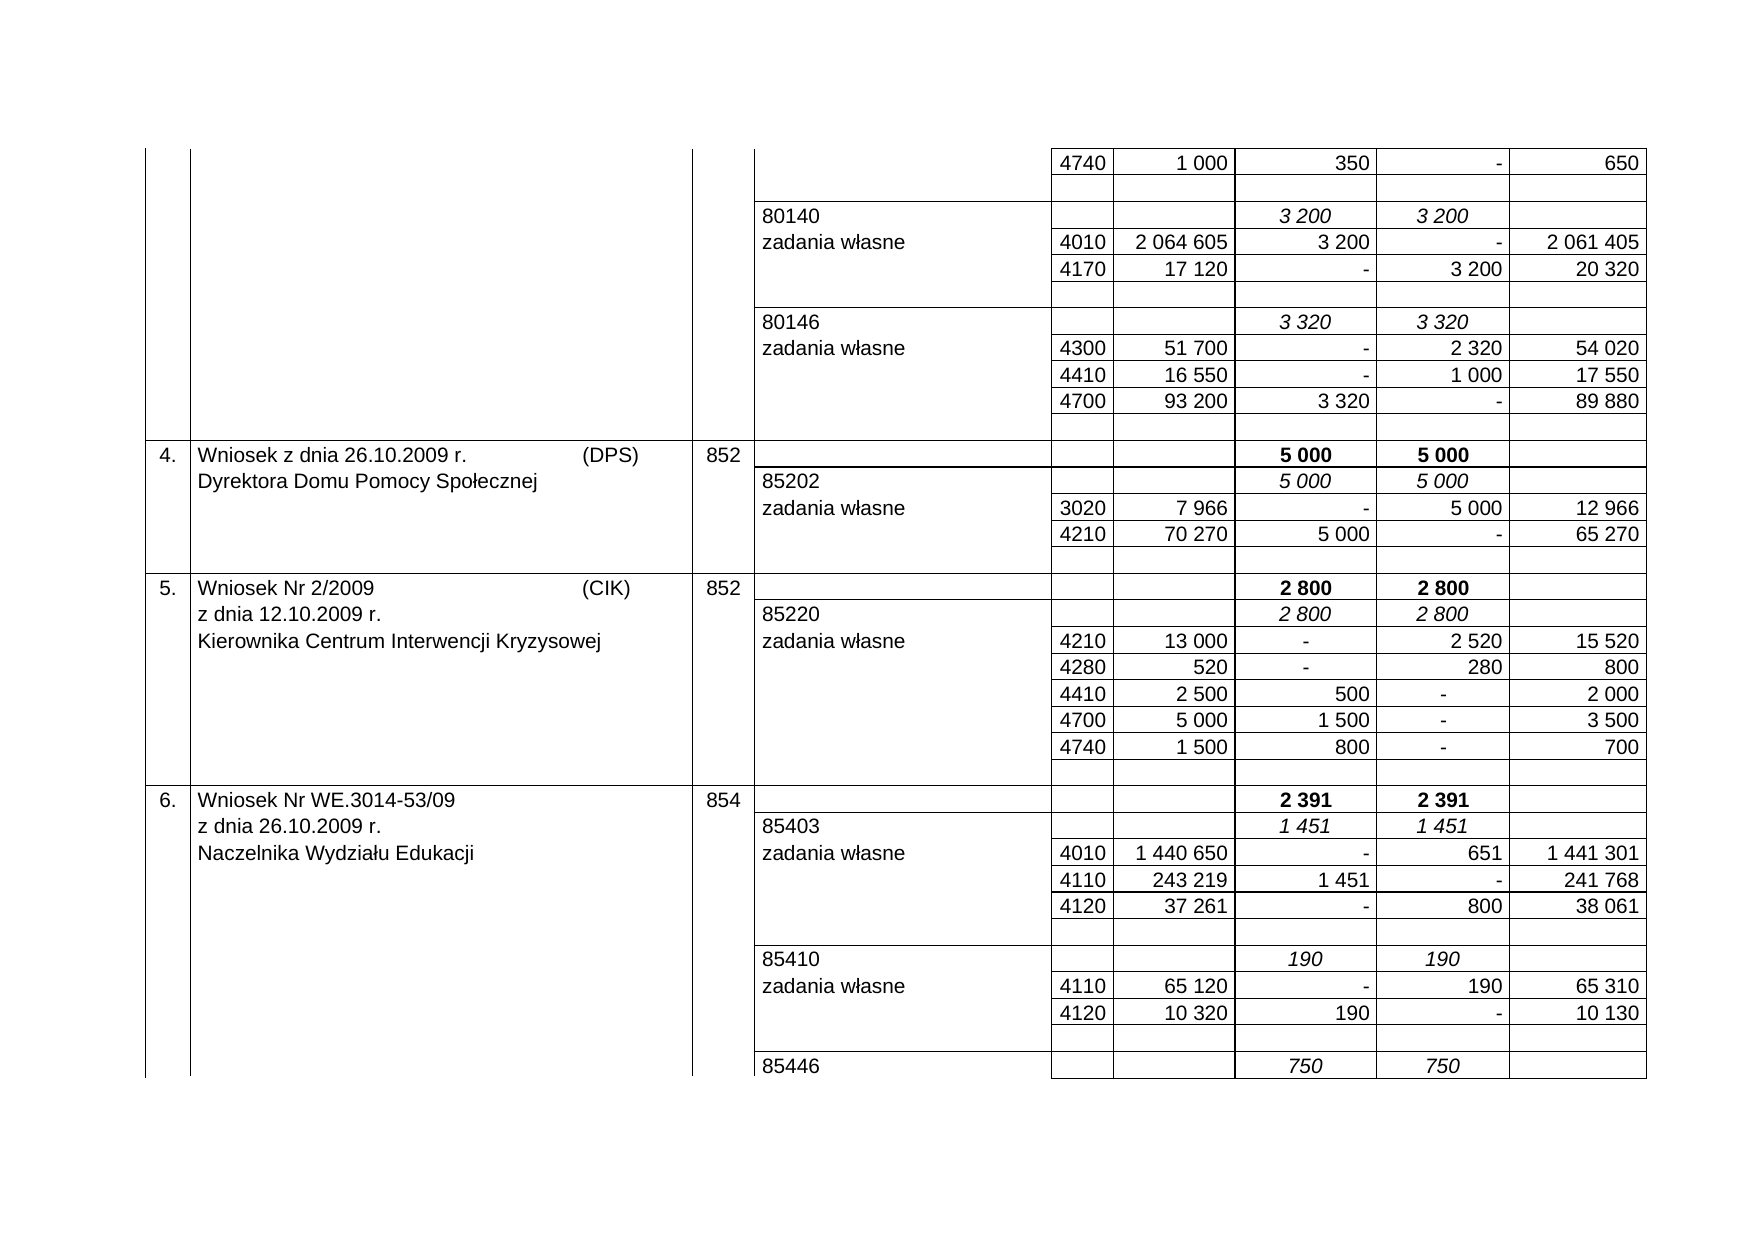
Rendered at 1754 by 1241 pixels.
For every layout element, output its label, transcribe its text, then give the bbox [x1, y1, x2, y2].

table_cell [693, 334, 754, 360]
table_cell 2 061 405 [1510, 229, 1646, 254]
table_cell [1114, 468, 1234, 493]
table_cell Naczelnika Wydziału Edukacji [191, 838, 692, 865]
table_cell [1052, 1052, 1113, 1077]
table_cell [693, 971, 754, 998]
table_cell [693, 599, 754, 626]
table_cell 650 [1510, 149, 1646, 174]
table_cell [693, 174, 754, 201]
table_cell [146, 334, 190, 360]
table_cell 85220 [755, 600, 1051, 626]
table_cell [1114, 202, 1234, 227]
table_cell Kierownika Centrum Interwencji Kryzysowej [191, 626, 692, 652]
table_cell [1114, 919, 1234, 944]
table_cell 800 [1377, 893, 1509, 918]
table_cell 5 000 [1236, 468, 1376, 493]
table_cell 1 451 [1377, 813, 1509, 838]
table_cell [191, 918, 692, 944]
table_cell [1510, 202, 1646, 227]
table_cell [1114, 1052, 1234, 1077]
table_cell [1510, 760, 1646, 785]
table_cell [191, 546, 692, 573]
table_cell 4170 [1052, 255, 1113, 281]
table_cell Wniosek z dnia 26.10.2009 r. (DPS) [191, 441, 692, 466]
table_cell 241 768 [1510, 866, 1646, 891]
table_cell [1377, 282, 1509, 307]
table_cell [1052, 414, 1113, 440]
table_cell 190 [1236, 946, 1376, 971]
table_cell [693, 891, 754, 918]
table_cell [146, 254, 190, 281]
table_cell [146, 599, 190, 626]
table_cell 4300 [1052, 335, 1113, 360]
table_cell [1510, 547, 1646, 573]
table_cell 190 [1236, 999, 1376, 1024]
table_cell [693, 281, 754, 307]
table_cell 70 270 [1114, 521, 1234, 546]
table_cell [1510, 786, 1646, 812]
table_cell [1114, 441, 1234, 466]
table_cell [146, 679, 190, 706]
table_cell [191, 732, 692, 759]
table_cell [191, 1024, 692, 1051]
table_cell - [1377, 707, 1509, 732]
table_cell [191, 891, 692, 918]
table_cell [755, 281, 1051, 307]
table_cell 3 500 [1510, 707, 1646, 732]
table_cell [693, 759, 754, 785]
table_cell 6. [146, 786, 190, 812]
table_cell [693, 732, 754, 759]
table_cell 65 310 [1510, 972, 1646, 998]
table_cell - [1377, 680, 1509, 706]
table_cell 17 550 [1510, 361, 1646, 387]
table_cell [693, 148, 754, 174]
table_cell [1052, 946, 1113, 971]
table_cell 20 320 [1510, 255, 1646, 281]
table_cell [191, 653, 692, 679]
table_cell 4740 [1052, 733, 1113, 759]
table_cell [1114, 786, 1234, 812]
table_cell [1052, 919, 1113, 944]
table_cell 5. [146, 574, 190, 599]
table_cell [755, 546, 1051, 573]
table_cell [693, 546, 754, 573]
table_cell [755, 574, 1051, 599]
table_cell 89 880 [1510, 388, 1646, 413]
table_cell 3 200 [1377, 255, 1509, 281]
table_cell 1 451 [1236, 813, 1376, 838]
table_cell [1114, 574, 1234, 599]
table_cell [1114, 1025, 1234, 1051]
table_cell [191, 254, 692, 281]
table_cell [1510, 946, 1646, 971]
table_cell 4210 [1052, 627, 1113, 652]
table_cell - [1236, 839, 1376, 865]
table_cell [693, 254, 754, 281]
table_cell [693, 626, 754, 652]
table_cell 2 800 [1377, 600, 1509, 626]
table_cell 4010 [1052, 229, 1113, 254]
table_cell [146, 360, 190, 387]
table_cell 4110 [1052, 972, 1113, 998]
table_cell 852 [693, 441, 754, 466]
table_cell [693, 838, 754, 865]
table_cell 2 800 [1377, 574, 1509, 599]
table_cell [1114, 600, 1234, 626]
table_cell [146, 865, 190, 891]
table_cell 350 [1236, 149, 1376, 174]
table_cell 750 [1377, 1052, 1509, 1077]
table_cell [693, 360, 754, 387]
table_cell [1052, 468, 1113, 493]
table_cell [1510, 414, 1646, 440]
table_cell 1 000 [1114, 149, 1234, 174]
table_cell [146, 838, 190, 865]
table_cell [755, 1024, 1051, 1051]
table_cell [1114, 175, 1234, 201]
table_cell 5 000 [1236, 521, 1376, 546]
table_cell [1114, 946, 1234, 971]
table_cell [146, 1051, 190, 1077]
table_cell [693, 998, 754, 1024]
table_cell [693, 520, 754, 546]
table_cell [1052, 813, 1113, 838]
table_cell - [1377, 866, 1509, 891]
table_cell [755, 998, 1051, 1024]
table_cell 4740 [1052, 149, 1113, 174]
table_cell 4280 [1052, 654, 1113, 679]
table_cell 520 [1114, 654, 1234, 679]
table_cell [191, 228, 692, 254]
table_cell 4110 [1052, 866, 1113, 891]
table_cell [146, 281, 190, 307]
table_cell 4410 [1052, 361, 1113, 387]
table_cell zadania własne [755, 228, 1051, 254]
table_cell z dnia 26.10.2009 r. [191, 812, 692, 838]
table_cell 1 451 [1236, 866, 1376, 891]
table_cell [1377, 547, 1509, 573]
table_cell [146, 812, 190, 838]
table_cell [191, 307, 692, 334]
table_cell [191, 387, 692, 413]
table_cell 500 [1236, 680, 1376, 706]
table_cell 852 [693, 574, 754, 599]
table_cell [191, 281, 692, 307]
table_cell 2 391 [1377, 786, 1509, 812]
table_cell [146, 466, 190, 493]
table_cell [146, 174, 190, 201]
table_cell 2 064 605 [1114, 229, 1234, 254]
table_cell [693, 466, 754, 493]
table_cell 2 320 [1377, 335, 1509, 360]
table_cell [146, 201, 190, 227]
table_cell [693, 201, 754, 227]
table_cell zadania własne [755, 334, 1051, 360]
table_cell [1510, 308, 1646, 334]
table_cell [190, 1051, 692, 1077]
table_cell [755, 732, 1051, 759]
table_cell 16 550 [1114, 361, 1234, 387]
table_cell [191, 493, 692, 519]
table_cell [755, 520, 1051, 546]
table_cell - [1377, 149, 1509, 174]
table_cell 3 200 [1377, 202, 1509, 227]
table_cell [1377, 1025, 1509, 1051]
table_cell 280 [1377, 654, 1509, 679]
table_cell - [1236, 255, 1376, 281]
table_cell - [1236, 972, 1376, 998]
table_cell 800 [1510, 654, 1646, 679]
table_cell 65 120 [1114, 972, 1234, 998]
table_cell [146, 1024, 190, 1051]
table_cell [1052, 175, 1113, 201]
table_cell [191, 679, 692, 706]
table_cell Dyrektora Domu Pomocy Społecznej [191, 466, 692, 493]
table_cell [1377, 175, 1509, 201]
table_cell 2 800 [1236, 600, 1376, 626]
table_cell - [1236, 654, 1376, 679]
table_cell - [1377, 999, 1509, 1024]
table_cell 80140 [755, 202, 1051, 227]
table_cell [191, 998, 692, 1024]
table_cell 3 320 [1377, 308, 1509, 334]
table_cell 1 500 [1114, 733, 1234, 759]
table_cell 7 966 [1114, 494, 1234, 519]
table_cell Wniosek Nr 2/2009 (CIK) [191, 574, 692, 599]
table_cell [146, 891, 190, 918]
table_cell [146, 413, 190, 440]
table_cell 2 391 [1236, 786, 1376, 812]
table_cell 651 [1377, 839, 1509, 865]
table_cell [191, 520, 692, 546]
table_cell 93 200 [1114, 388, 1234, 413]
table_cell - [1377, 521, 1509, 546]
table_cell [1114, 282, 1234, 307]
table_cell 12 966 [1510, 494, 1646, 519]
table_cell [755, 174, 1051, 201]
table_cell [146, 706, 190, 732]
table_cell [693, 653, 754, 679]
table_cell [1510, 1052, 1646, 1077]
table_cell [1236, 919, 1376, 944]
table_cell [755, 759, 1051, 785]
table_cell 51 700 [1114, 335, 1234, 360]
table_cell [693, 228, 754, 254]
table_cell - [1236, 361, 1376, 387]
table_cell [755, 891, 1051, 918]
table_cell 1 500 [1236, 707, 1376, 732]
table_cell [1114, 813, 1234, 838]
table_cell [1236, 175, 1376, 201]
table_cell [755, 387, 1051, 413]
table_cell 854 [693, 786, 754, 812]
table_cell 85403 [755, 813, 1051, 838]
table_cell 2 500 [1114, 680, 1234, 706]
table_cell [146, 520, 190, 546]
table_cell 4210 [1052, 521, 1113, 546]
table_cell [755, 441, 1051, 466]
table_cell 2 520 [1377, 627, 1509, 652]
table_cell [146, 148, 190, 174]
table_cell [146, 732, 190, 759]
table_cell 5 000 [1114, 707, 1234, 732]
table_cell [1236, 547, 1376, 573]
table_cell [191, 360, 692, 387]
table_cell 4. [146, 441, 190, 466]
table_cell [1236, 282, 1376, 307]
table_cell [146, 228, 190, 254]
table_cell [693, 1024, 754, 1051]
table_cell 4700 [1052, 388, 1113, 413]
table_cell [191, 759, 692, 785]
table_cell 10 320 [1114, 999, 1234, 1024]
table_cell [693, 706, 754, 732]
table_cell [146, 918, 190, 944]
table_cell [1510, 175, 1646, 201]
table_cell [693, 493, 754, 519]
table_cell zadania własne [755, 838, 1051, 865]
table_cell [1377, 414, 1509, 440]
table_cell [755, 706, 1051, 732]
table_cell [755, 918, 1051, 944]
table_cell [1510, 574, 1646, 599]
table_cell Wniosek Nr WE.3014-53/09 [191, 786, 692, 812]
table_cell [191, 334, 692, 360]
table_cell [146, 998, 190, 1024]
table_cell [191, 148, 692, 174]
table_cell [1052, 282, 1113, 307]
table_cell [1114, 308, 1234, 334]
table_cell [1114, 414, 1234, 440]
table_cell [755, 360, 1051, 387]
table_cell 4010 [1052, 839, 1113, 865]
table_cell [1510, 813, 1646, 838]
table_cell [1052, 441, 1113, 466]
table_cell 5 000 [1377, 441, 1509, 466]
table_cell [693, 307, 754, 334]
table_cell [1052, 574, 1113, 599]
table_cell 3 200 [1236, 229, 1376, 254]
table_cell 2 800 [1236, 574, 1376, 599]
table_cell [755, 653, 1051, 679]
table_cell [1377, 919, 1509, 944]
table_cell 2 000 [1510, 680, 1646, 706]
table_cell [693, 679, 754, 706]
table_cell - [1236, 335, 1376, 360]
table_cell [146, 945, 190, 971]
table_cell - [1236, 627, 1376, 652]
table_cell [1114, 760, 1234, 785]
table_cell [1114, 547, 1234, 573]
table_cell [1510, 468, 1646, 493]
table_cell 85202 [755, 468, 1051, 493]
table_cell [755, 254, 1051, 281]
table_cell 800 [1236, 733, 1376, 759]
table_cell 4120 [1052, 893, 1113, 918]
table_cell [1052, 547, 1113, 573]
table_cell [693, 812, 754, 838]
table_cell 3 320 [1236, 388, 1376, 413]
table_cell 65 270 [1510, 521, 1646, 546]
table_cell [1052, 600, 1113, 626]
table_cell [146, 307, 190, 334]
table_cell - [1377, 229, 1509, 254]
table_cell 13 000 [1114, 627, 1234, 652]
table_cell 17 120 [1114, 255, 1234, 281]
table_cell 190 [1377, 946, 1509, 971]
table_cell [1236, 760, 1376, 785]
table_cell zadania własne [755, 971, 1051, 998]
table_cell [693, 865, 754, 891]
table_cell [191, 413, 692, 440]
table_cell [692, 1051, 754, 1077]
table_cell 3 200 [1236, 202, 1376, 227]
table_cell 1 000 [1377, 361, 1509, 387]
table_cell [191, 971, 692, 998]
table_cell 4410 [1052, 680, 1113, 706]
table_cell [146, 546, 190, 573]
table_cell [146, 759, 190, 785]
table_cell [191, 945, 692, 971]
table_cell [1236, 414, 1376, 440]
table_cell 4120 [1052, 999, 1113, 1024]
table_cell 750 [1236, 1052, 1376, 1077]
table_cell [1236, 1025, 1376, 1051]
table_cell [146, 493, 190, 519]
table_cell [146, 387, 190, 413]
table_cell [755, 865, 1051, 891]
table_cell 5 000 [1236, 441, 1376, 466]
table_cell [191, 865, 692, 891]
table_cell 85410 [755, 946, 1051, 971]
table_cell [693, 945, 754, 971]
table_cell [191, 174, 692, 201]
table_cell 4700 [1052, 707, 1113, 732]
table_cell [693, 918, 754, 944]
table_cell 1 441 301 [1510, 839, 1646, 865]
table_cell [1510, 1025, 1646, 1051]
table_cell 37 261 [1114, 893, 1234, 918]
table_cell 243 219 [1114, 866, 1234, 891]
table_cell - [1377, 388, 1509, 413]
table_cell [1052, 308, 1113, 334]
table_cell [1052, 1025, 1113, 1051]
table_cell 3020 [1052, 494, 1113, 519]
table_cell 3 320 [1236, 308, 1376, 334]
table_cell 190 [1377, 972, 1509, 998]
table_cell [1510, 919, 1646, 944]
table_cell [146, 626, 190, 652]
table_cell - [1236, 893, 1376, 918]
table_cell - [1236, 494, 1376, 519]
table_cell z dnia 12.10.2009 r. [191, 599, 692, 626]
table_cell 85446 [755, 1052, 1051, 1077]
table_cell [146, 971, 190, 998]
table_cell 15 520 [1510, 627, 1646, 652]
table_cell [1052, 786, 1113, 812]
table_cell 10 130 [1510, 999, 1646, 1024]
table_cell [1052, 760, 1113, 785]
table_cell 80146 [755, 308, 1051, 334]
table_cell zadania własne [755, 626, 1051, 652]
table_cell [146, 653, 190, 679]
table_cell [755, 148, 1051, 174]
table_cell [1510, 441, 1646, 466]
table_cell 38 061 [1510, 893, 1646, 918]
table_cell [1510, 282, 1646, 307]
table_cell [1377, 760, 1509, 785]
table_cell [755, 786, 1051, 812]
table_cell zadania własne [755, 493, 1051, 519]
table_cell [755, 679, 1051, 706]
table_cell [191, 706, 692, 732]
table_cell 1 440 650 [1114, 839, 1234, 865]
table_cell [1510, 600, 1646, 626]
table_cell 700 [1510, 733, 1646, 759]
table_cell [1052, 202, 1113, 227]
table_cell [693, 413, 754, 440]
table_cell [191, 201, 692, 227]
table_cell 54 020 [1510, 335, 1646, 360]
table_cell 5 000 [1377, 494, 1509, 519]
table_cell - [1377, 733, 1509, 759]
table_cell [693, 387, 754, 413]
table_cell 5 000 [1377, 468, 1509, 493]
table_cell [755, 413, 1051, 440]
